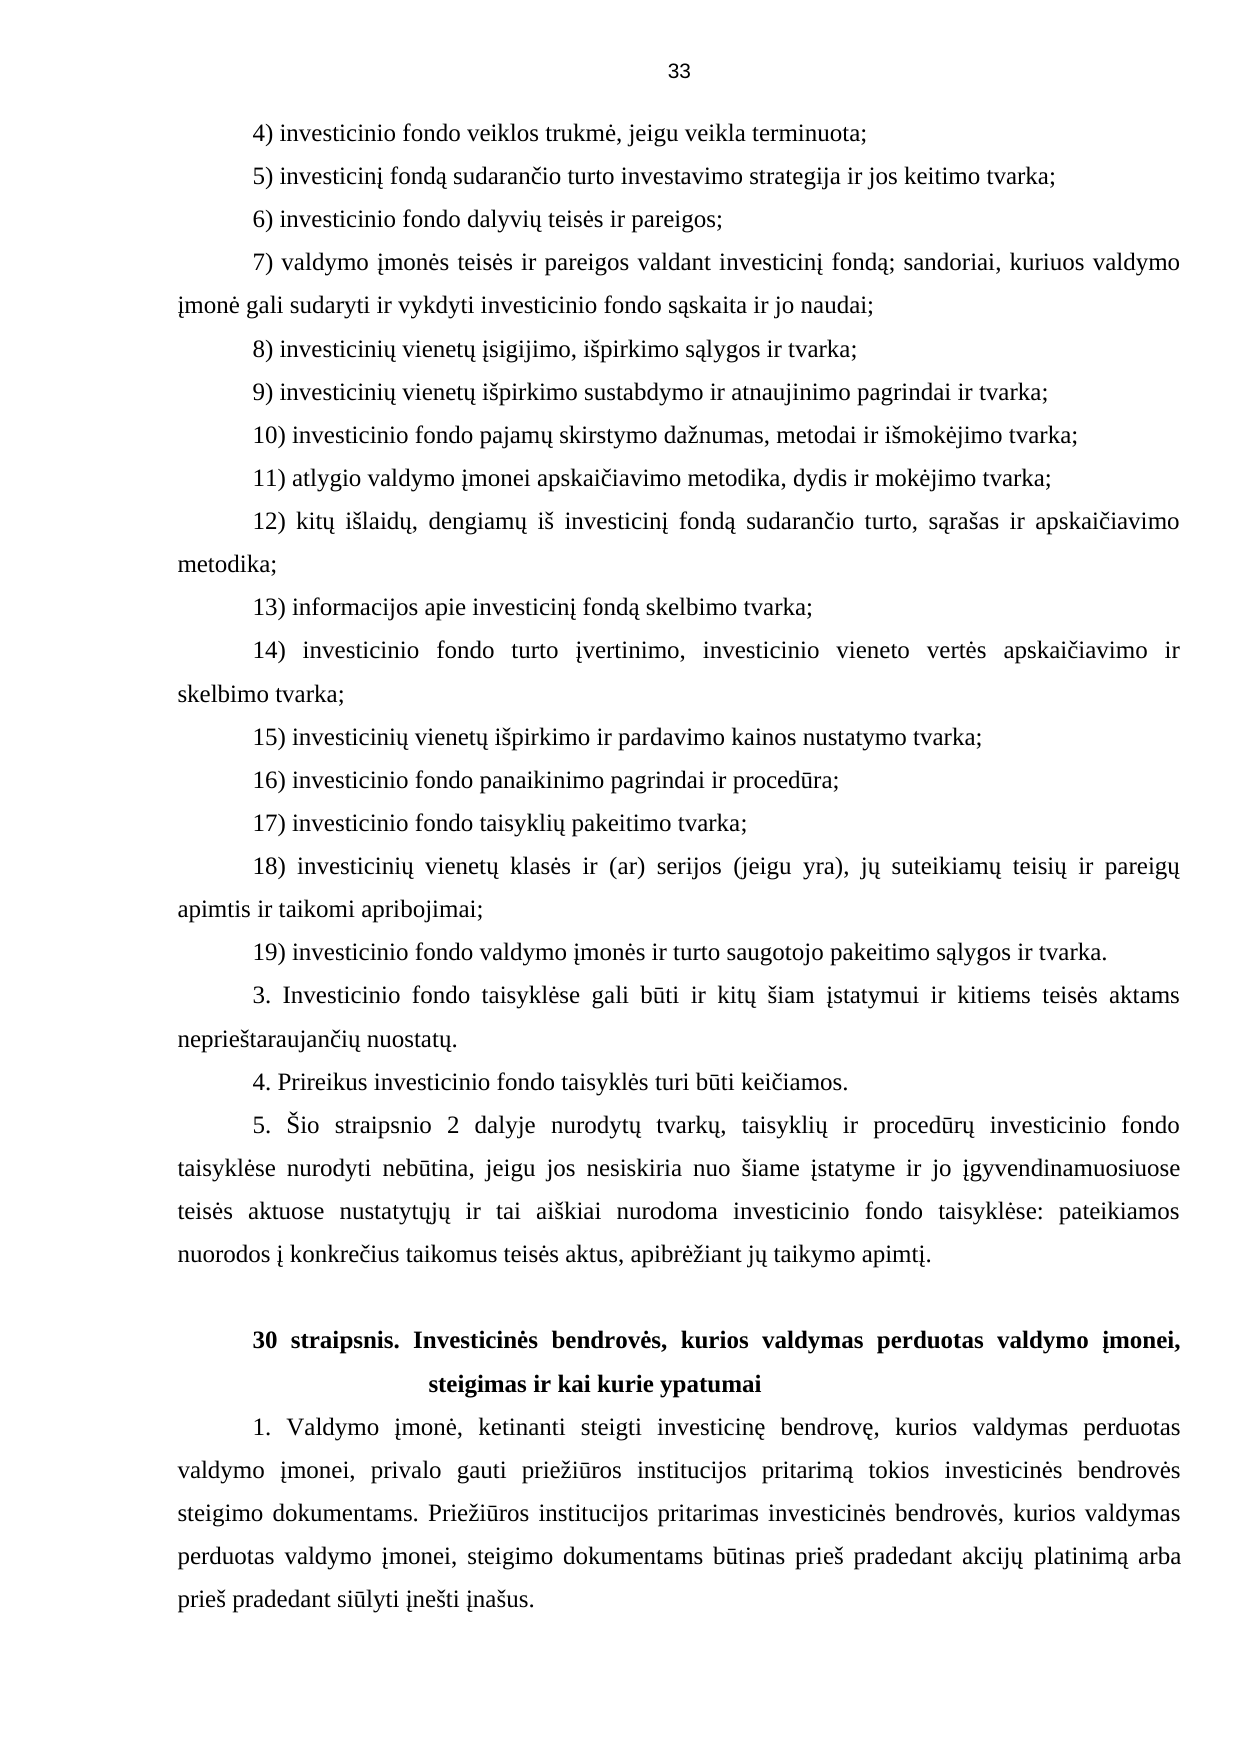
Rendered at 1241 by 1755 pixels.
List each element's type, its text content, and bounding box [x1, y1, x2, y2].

text 7) valdymo įmonės teisės ir pareigos valdant investicinį fondą; sandoriai, kuriuos valdymo įmonė gali sudaryti ir vykdyti investicinio fondo sąskaita ir jo naudai; [177, 247, 1181, 319]
text 19) investicinio fondo valdymo įmonės ir turto saugotojo pakeitimo sąlygos ir tvarka. [177, 937, 1181, 966]
text 13) informacijos apie investicinį fondą skelbimo tvarka; [177, 592, 1181, 621]
text 17) investicinio fondo taisyklių pakeitimo tvarka; [177, 808, 1181, 837]
text 5. Šio straipsnio 2 dalyje nurodytų tvarkų, taisyklių ir procedūrų investicinio fondo taisyklėse nurodyti nebūtina, jeigu jos nesiskiria nuo šiame įstatyme ir jo įgyvendinamuosiuose teisės aktuose nustatytųjų ir tai aiškiai nurodoma investicinio fondo taisyklėse: pateikiamos nuorodos į konkrečius taikomus teisės aktus, apibrėžiant jų taikymo apimtį. [177, 1110, 1181, 1268]
text 4) investicinio fondo veiklos trukmė, jeigu veikla terminuota; [177, 118, 1181, 147]
text 15) investicinių vienetų išpirkimo ir pardavimo kainos nustatymo tvarka; [177, 722, 1181, 751]
text 14) investicinio fondo turto įvertinimo, investicinio vieneto vertės apskaičiavimo ir skelbimo tvarka; [177, 636, 1181, 707]
text 11) atlygio valdymo įmonei apskaičiavimo metodika, dydis ir mokėjimo tvarka; [177, 463, 1181, 492]
text 16) investicinio fondo panaikinimo pagrindai ir procedūra; [177, 765, 1181, 794]
text 12) kitų išlaidų, dengiamų iš investicinį fondą sudarančio turto, sąrašas ir apskaičiavimo metodika; [177, 506, 1181, 578]
text 10) investicinio fondo pajamų skirstymo dažnumas, metodai ir išmokėjimo tvarka; [177, 420, 1181, 449]
text 3. Investicinio fondo taisyklėse gali būti ir kitų šiam įstatymui ir kitiems teisės aktams neprieštaraujančių nuostatų. [177, 981, 1181, 1052]
text 5) investicinį fondą sudarančio turto investavimo strategija ir jos keitimo tvarka; [177, 161, 1181, 190]
text 4. Prireikus investicinio fondo taisyklės turi būti keičiamos. [177, 1067, 1181, 1096]
text 1. Valdymo įmonė, ketinanti steigti investicinę bendrovę, kurios valdymas perduotas valdymo įmonei, privalo gauti priežiūros institucijos pritarimą tokios investicinės bendrovės steigimo dokumentams. Priežiūros institucijos pritarimas investicinės bendrovės, kurios valdymas perduotas valdymo įmonei, steigimo dokumentams būtinas prieš pradedant akcijų platinimą arba prieš pradedant siūlyti įnešti įnašus. [177, 1412, 1181, 1613]
text 18) investicinių vienetų klasės ir (ar) serijos (jeigu yra), jų suteikiamų teisių ir pareigų apimtis ir taikomi apribojimai; [177, 851, 1181, 923]
text 30 straipsnis. Investicinės bendrovės, kurios valdymas perduotas valdymo įmonei, steigimas ir kai kurie ypatumai [252, 1326, 1181, 1397]
text 9) investicinių vienetų išpirkimo sustabdymo ir atnaujinimo pagrindai ir tvarka; [177, 377, 1181, 406]
text 8) investicinių vienetų įsigijimo, išpirkimo sąlygos ir tvarka; [177, 334, 1181, 362]
text 6) investicinio fondo dalyvių teisės ir pareigos; [177, 204, 1181, 233]
